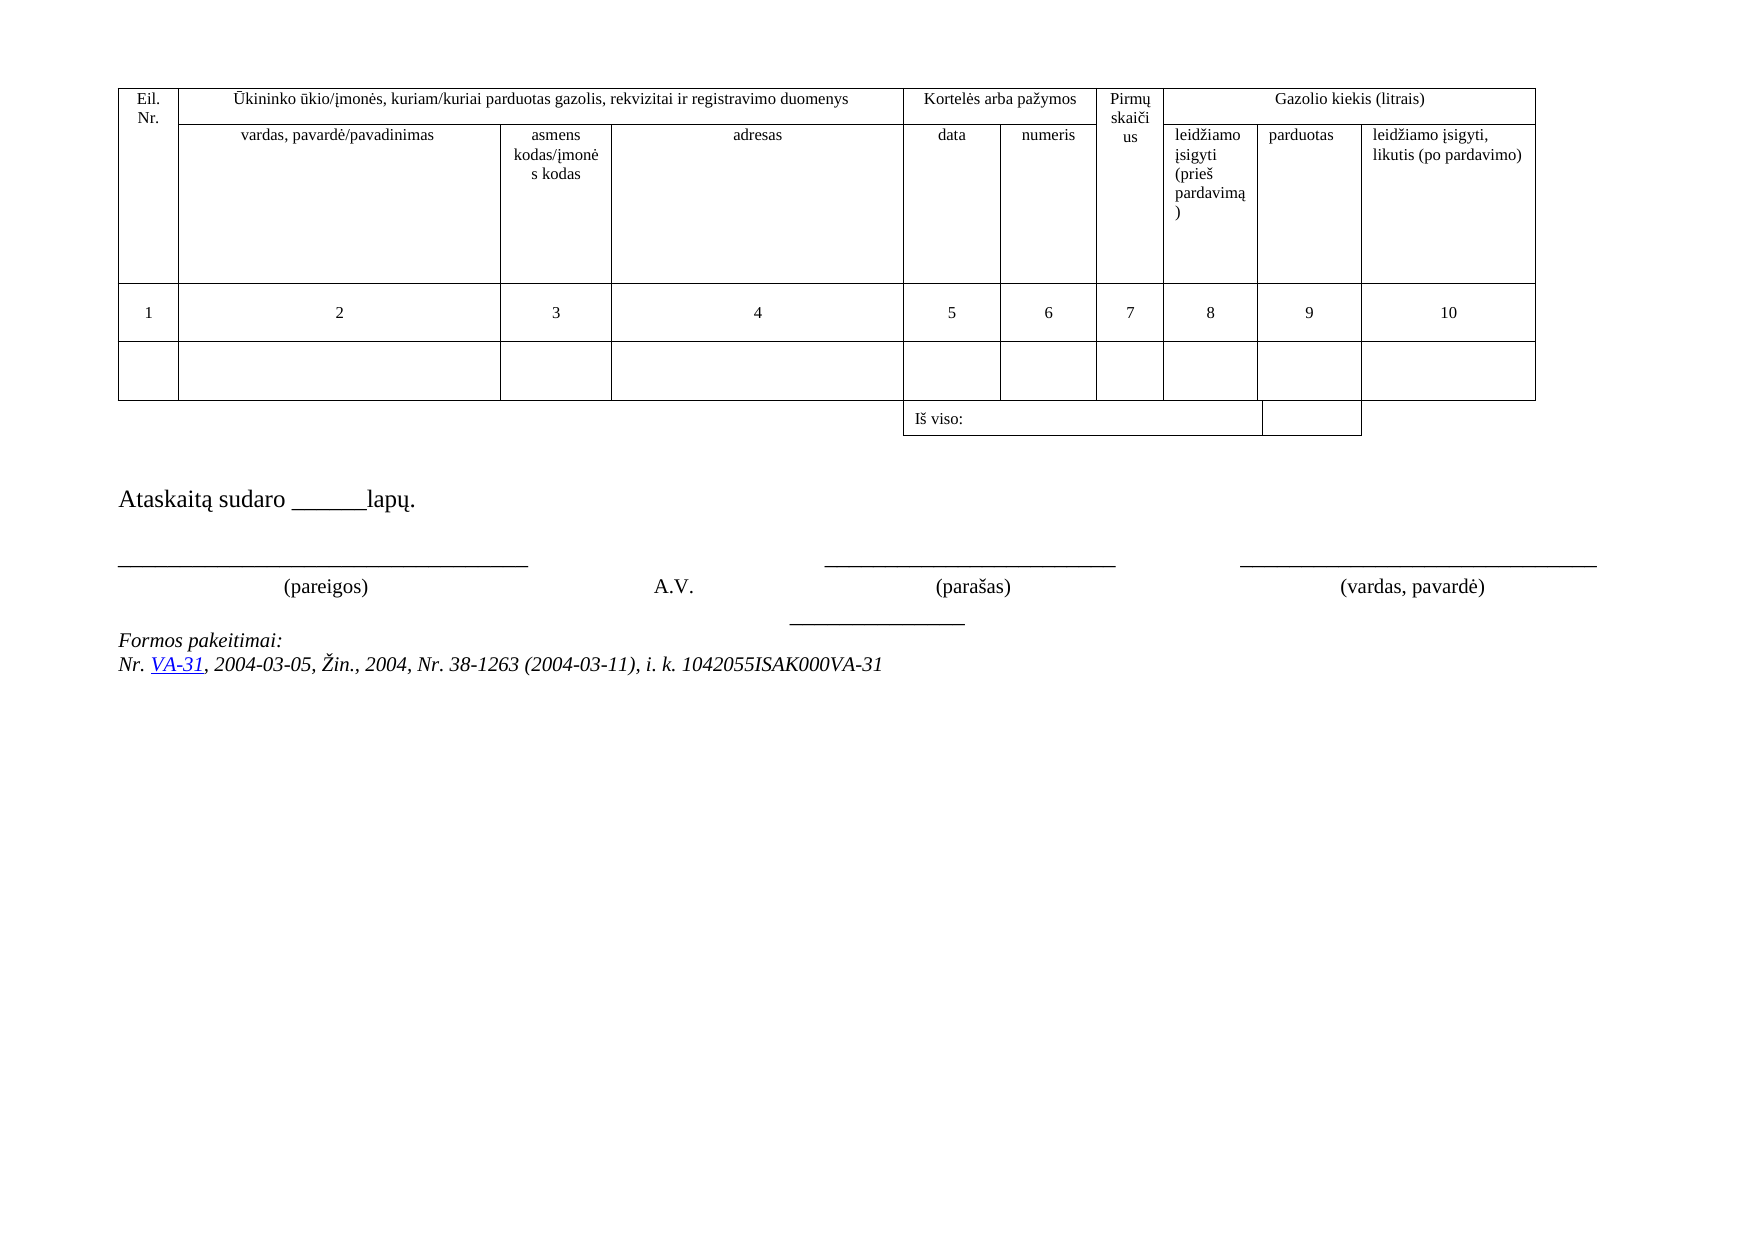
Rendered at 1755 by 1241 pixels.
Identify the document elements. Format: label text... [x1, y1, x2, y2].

table_cell [1258, 342, 1361, 400]
table_cell [1362, 342, 1535, 400]
table_cell [119, 342, 178, 400]
table_cell leidžiamo įsigyti (prieš pardavimą) [1164, 125, 1257, 282]
table_header Kortelės arba pažymos [904, 89, 1096, 124]
table_header Eil. Nr. [119, 89, 178, 282]
table_cell 4 [612, 284, 903, 341]
table_cell [904, 342, 1000, 400]
table_cell 8 [1164, 284, 1257, 341]
table_cell 9 [1258, 284, 1361, 341]
table_cell 7 [1097, 284, 1163, 341]
table_cell data [904, 125, 1000, 282]
table_cell [118, 401, 903, 435]
table_cell vardas, pavardė/pavadinimas [179, 125, 500, 282]
table_cell 3 [501, 284, 611, 341]
text Formos pakeitimai: [118, 628, 1636, 652]
table_cell adresas [612, 125, 903, 282]
table_cell numeris [1001, 125, 1096, 282]
table_cell [179, 342, 500, 400]
table_cell [1001, 342, 1096, 400]
table_cell [1362, 401, 1536, 435]
table_cell [501, 342, 611, 400]
table_cell [1263, 401, 1361, 435]
table_header Gazolio kiekis (litrais) [1164, 89, 1535, 124]
text Ataskaitą sudaro ______lapų. [118, 484, 1636, 513]
text ______________ [118, 599, 1636, 628]
table_cell asmens kodas/įmonės kodas [501, 125, 611, 282]
table_cell 2 [179, 284, 500, 341]
text (pareigos) A.V. (parašas) (vardas, pavardė) [118, 570, 1636, 599]
table_cell [612, 342, 903, 400]
table_cell Iš viso: [904, 401, 1262, 435]
table_header Pirmų skaičius [1097, 89, 1163, 282]
table_cell [1164, 342, 1257, 400]
table_cell [1097, 342, 1163, 400]
table_cell leidžiamo įsigyti, likutis (po pardavimo) [1362, 125, 1535, 282]
table_cell 6 [1001, 284, 1096, 341]
text Nr. VA-31, 2004-03-05, Žin., 2004, Nr. 38-1263 (2004-03-11), i. k. 1042055ISAK000VA-31 [118, 652, 1636, 676]
table_cell 10 [1362, 284, 1535, 341]
table_cell 1 [119, 284, 178, 341]
table_header Ūkininko ūkio/įmonės, kuriam/kuriai parduotas gazolis, rekvizitai ir registravimo duomenys [179, 89, 903, 124]
table_cell parduotas [1258, 125, 1361, 282]
table_cell 5 [904, 284, 1000, 341]
